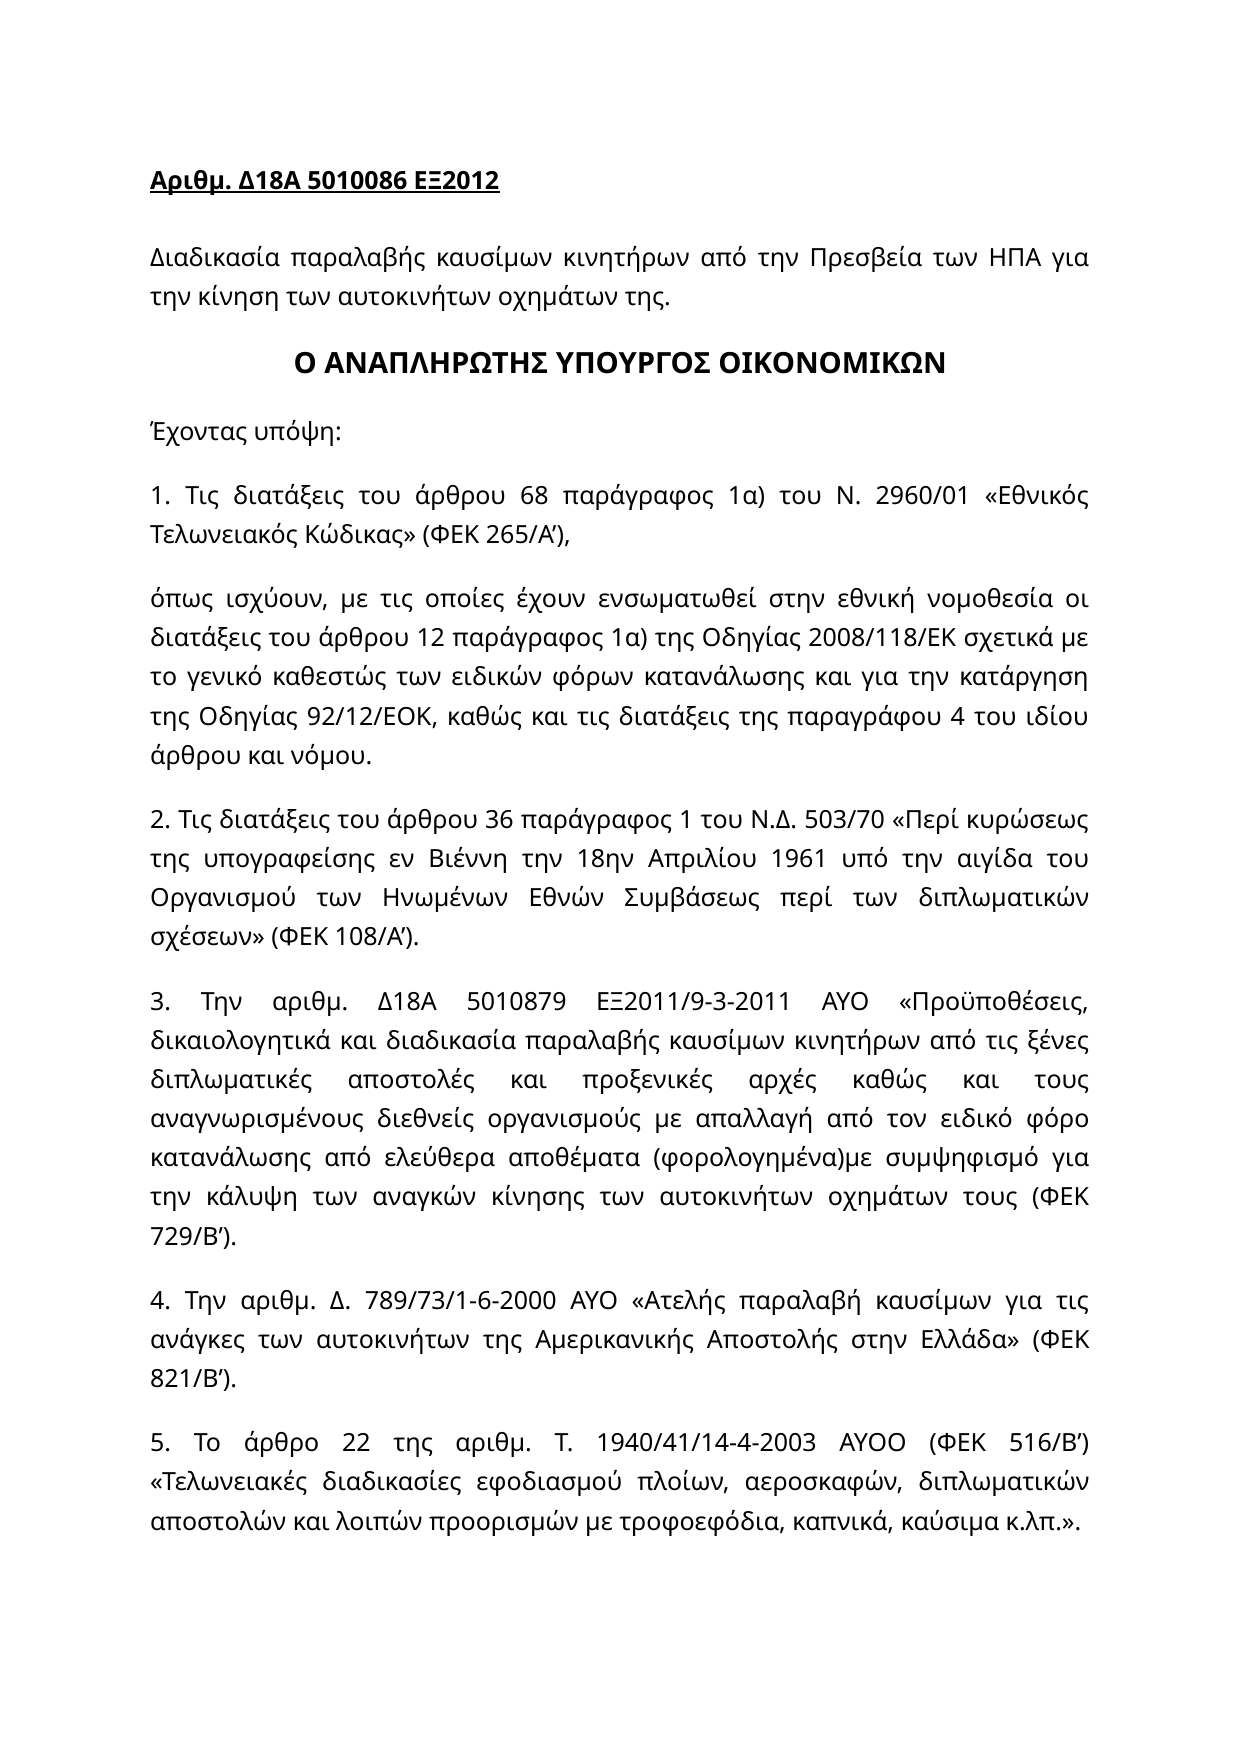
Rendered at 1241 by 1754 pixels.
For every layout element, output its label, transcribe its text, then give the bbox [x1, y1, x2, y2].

text Ο ΑΝΑΠΛΗΡΩΤΗΣ ΥΠΟΥΡΓΟΣ ΟΙΚΟΝΟΜΙΚΩΝ [150, 342, 1090, 382]
text 1. Τις διατάξεις του άρθρου 68 παράγραφος 1α) του Ν. 2960/01 «Εθνικός Τελωνειακός Κώδικας» (ΦΕΚ 265/Α’), [150, 477, 1090, 551]
text Διαδικασία παραλαβής καυσίμων κινητήρων από την Πρεσβεία των ΗΠΑ για την κίνηση των αυτοκινήτων οχημάτων της. [150, 239, 1090, 312]
text 5. Το άρθρο 22 της αριθμ. Τ. 1940/41/14-4-2003 ΑΥΟΟ (ΦΕΚ 516/Β’) «Τελωνειακές διαδικασίες εφοδιασμού πλοίων, αεροσκαφών, διπλωματικών αποστολών και λοιπών προορισμών με τροφοεφόδια, καπνικά, καύσιμα κ.λπ.». [150, 1425, 1090, 1537]
text όπως ισχύουν, με τις οποίες έχουν ενσωματωθεί στην εθνική νομοθεσία οι διατάξεις του άρθρου 12 παράγραφος 1α) της Οδηγίας 2008/118/ΕΚ σχετικά με το γενικό καθεστώς των ειδικών φόρων κατανάλωσης και για την κατάργηση της Οδηγίας 92/12/ΕΟΚ, καθώς και τις διατάξεις της παραγράφου 4 του ιδίου άρθρου και νόμου. [150, 581, 1090, 771]
text 4. Την αριθμ. Δ. 789/73/1-6-2000 ΑΥΟ «Ατελής παραλαβή καυσίμων για τις ανάγκες των αυτοκινήτων της Αμερικανικής Αποστολής στην Ελλάδα» (ΦΕΚ 821/Β’). [150, 1282, 1090, 1395]
text 3. Την αριθμ. Δ18Α 5010879 ΕΞ2011/9-3-2011 ΑΥΟ «Προϋποθέσεις, δικαιολογητικά και διαδικασία παραλαβής καυσίμων κινητήρων από τις ξένες διπλωματικές αποστολές και προξενικές αρχές καθώς και τους αναγνωρισμένους διεθνείς οργανισμούς με απαλλαγή από τον ειδικό φόρο κατανάλωσης από ελεύθερα αποθέματα (φορολογημένα)με συμψηφισμό για την κάλυψη των αναγκών κίνησης των αυτοκινήτων οχημάτων τους (ΦΕΚ 729/Β’). [150, 983, 1090, 1252]
text 2. Τις διατάξεις του άρθρου 36 παράγραφος 1 του Ν.Δ. 503/70 «Περί κυρώσεως της υπογραφείσης εν Βιέννη την 18ην Απριλίου 1961 υπό την αιγίδα του Οργανισμού των Ηνωμένων Εθνών Συμβάσεως περί των διπλωματικών σχέσεων» (ΦΕΚ 108/Α’). [150, 801, 1090, 953]
text Έχοντας υπόψη: [150, 413, 1090, 447]
title Αριθμ. Δ18Α 5010086 ΕΞ2012 [150, 162, 1090, 197]
